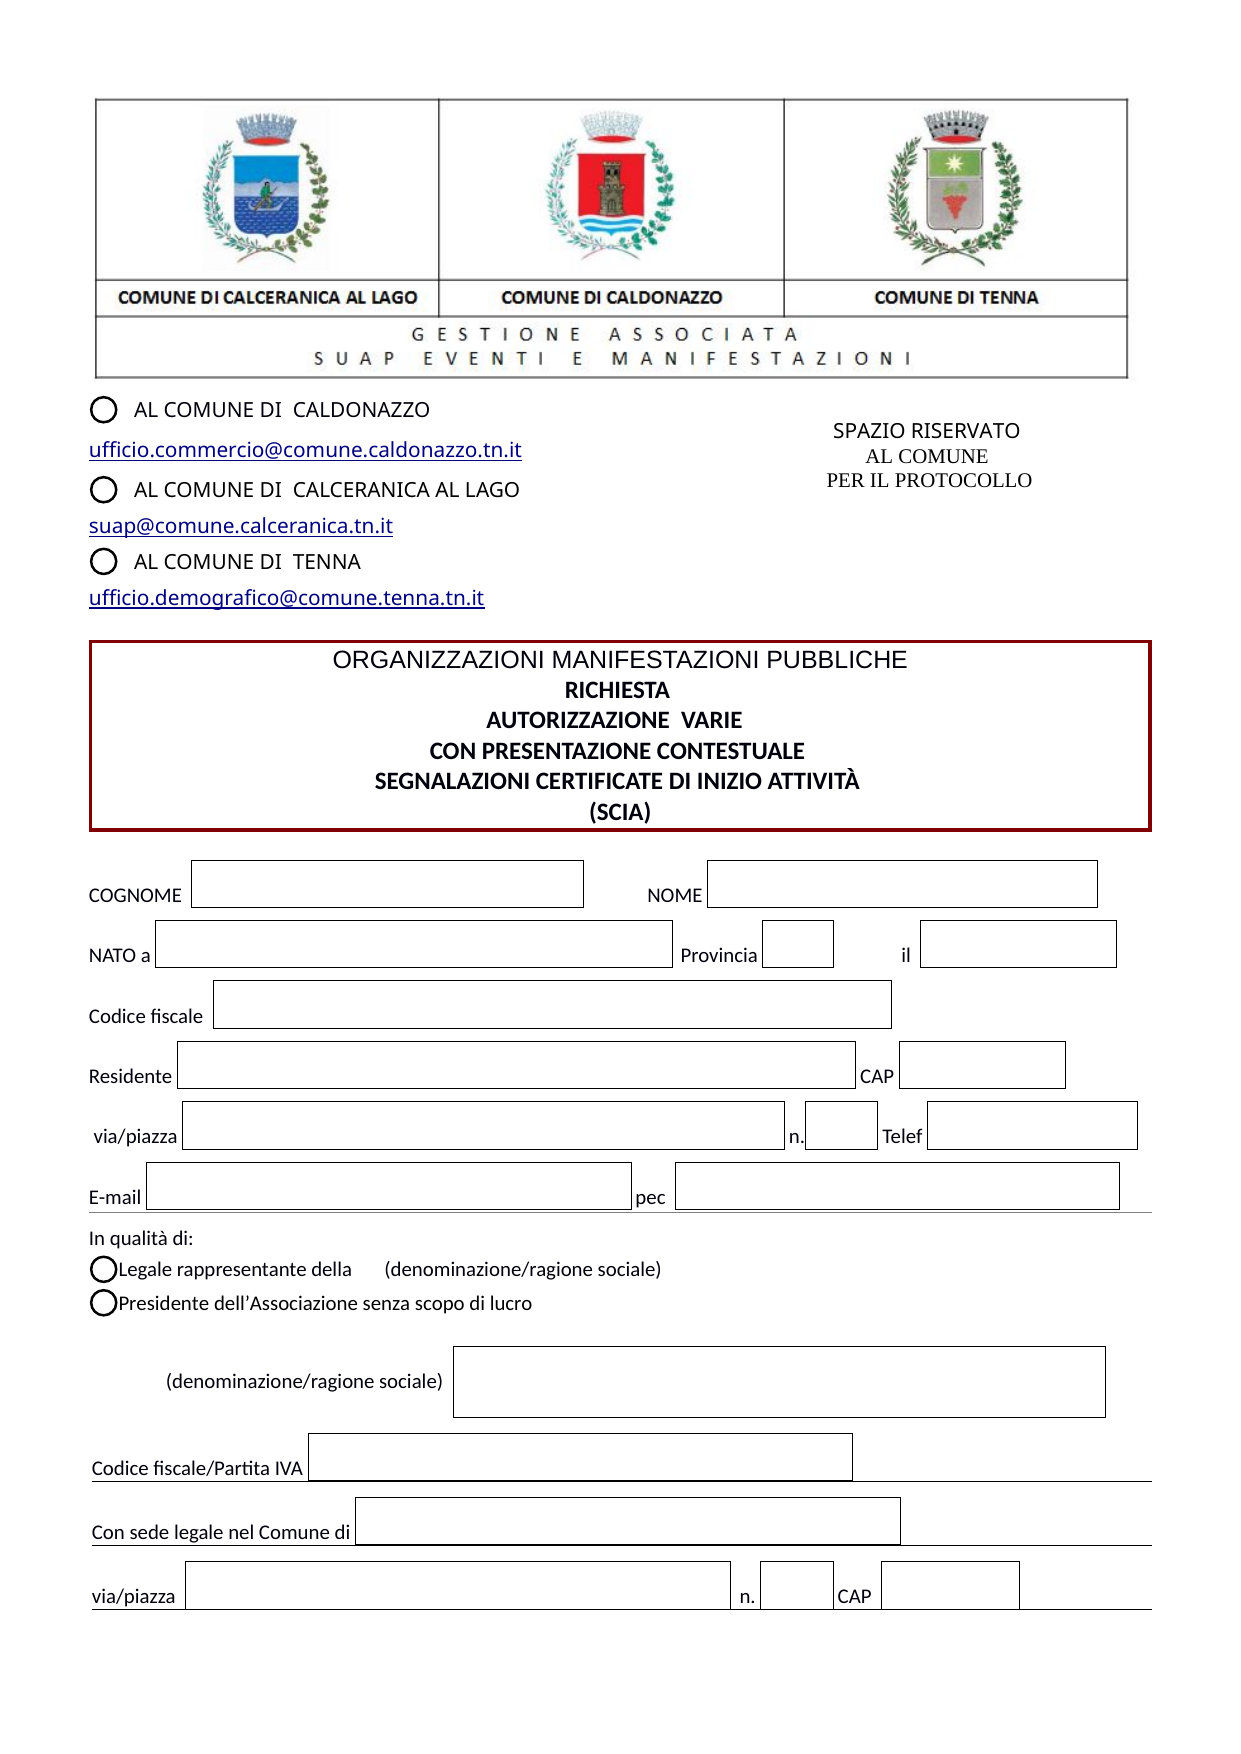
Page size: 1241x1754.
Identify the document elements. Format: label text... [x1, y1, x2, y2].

subtitle (SCIA) [92, 791, 1148, 828]
text AL COMUNE DI CALDONAZZO [118, 154, 1152, 431]
text E-mail pec [89, 1162, 1152, 1212]
text Provincia [673, 920, 762, 968]
text [892, 981, 1152, 1028]
text Residente [89, 1041, 177, 1089]
text suap@comune.calceranica.tn.it [89, 511, 1152, 540]
subtitle CON PRESENTAZIONE CONTESTUALE [92, 730, 1148, 760]
text NOME [584, 860, 707, 907]
text [853, 1433, 1152, 1481]
text via/piazza [92, 1561, 185, 1609]
text ufficio.commercio@comune.caldonazzo.tn.it [89, 436, 1152, 464]
text via/piazza [89, 1101, 182, 1149]
text Codice fiscale [89, 981, 213, 1028]
subtitle SEGNALAZIONI CERTIFICATE DI INIZIO ATTIVITÀ [92, 760, 1148, 791]
text [1138, 1101, 1152, 1149]
text ufficio.demografico@comune.tenna.tn.it [89, 583, 1152, 611]
text il [834, 920, 920, 968]
text [1106, 1346, 1152, 1417]
text CAP [856, 1041, 899, 1089]
picture [84, 88, 1148, 389]
subtitle AUTORIZZAZIONE VARIE [92, 699, 1148, 730]
text Codice fiscale/Partita IVA [92, 1433, 308, 1481]
text In qualità di: [89, 1225, 1152, 1251]
text (denominazione/ragione sociale) [92, 1346, 453, 1417]
text Legale rappresentante della (denominazione/ragione sociale) [118, 1254, 1152, 1284]
text [1066, 1041, 1152, 1089]
text COGNOME [89, 860, 191, 907]
text [1117, 920, 1152, 968]
text [1020, 1561, 1152, 1609]
subtitle ORGANIZZAZIONI MANIFESTAZIONI PUBBLICHE [92, 643, 1148, 669]
text Telef [878, 1101, 927, 1149]
text AL COMUNE DI CALCERANICA AL LAGO [118, 468, 1152, 511]
text Presidente dell’Associazione senza scopo di lucro [118, 1288, 1152, 1318]
text AL COMUNE DI TENNA [118, 540, 1152, 583]
text CAP [834, 1561, 881, 1609]
text n. [785, 1101, 805, 1149]
text n. [731, 1561, 760, 1609]
text Con sede legale nel Comune di [92, 1497, 355, 1545]
text [1098, 860, 1152, 907]
text NATO a [89, 920, 155, 968]
text [901, 1497, 1152, 1545]
subtitle RICHIESTA [92, 669, 1148, 699]
